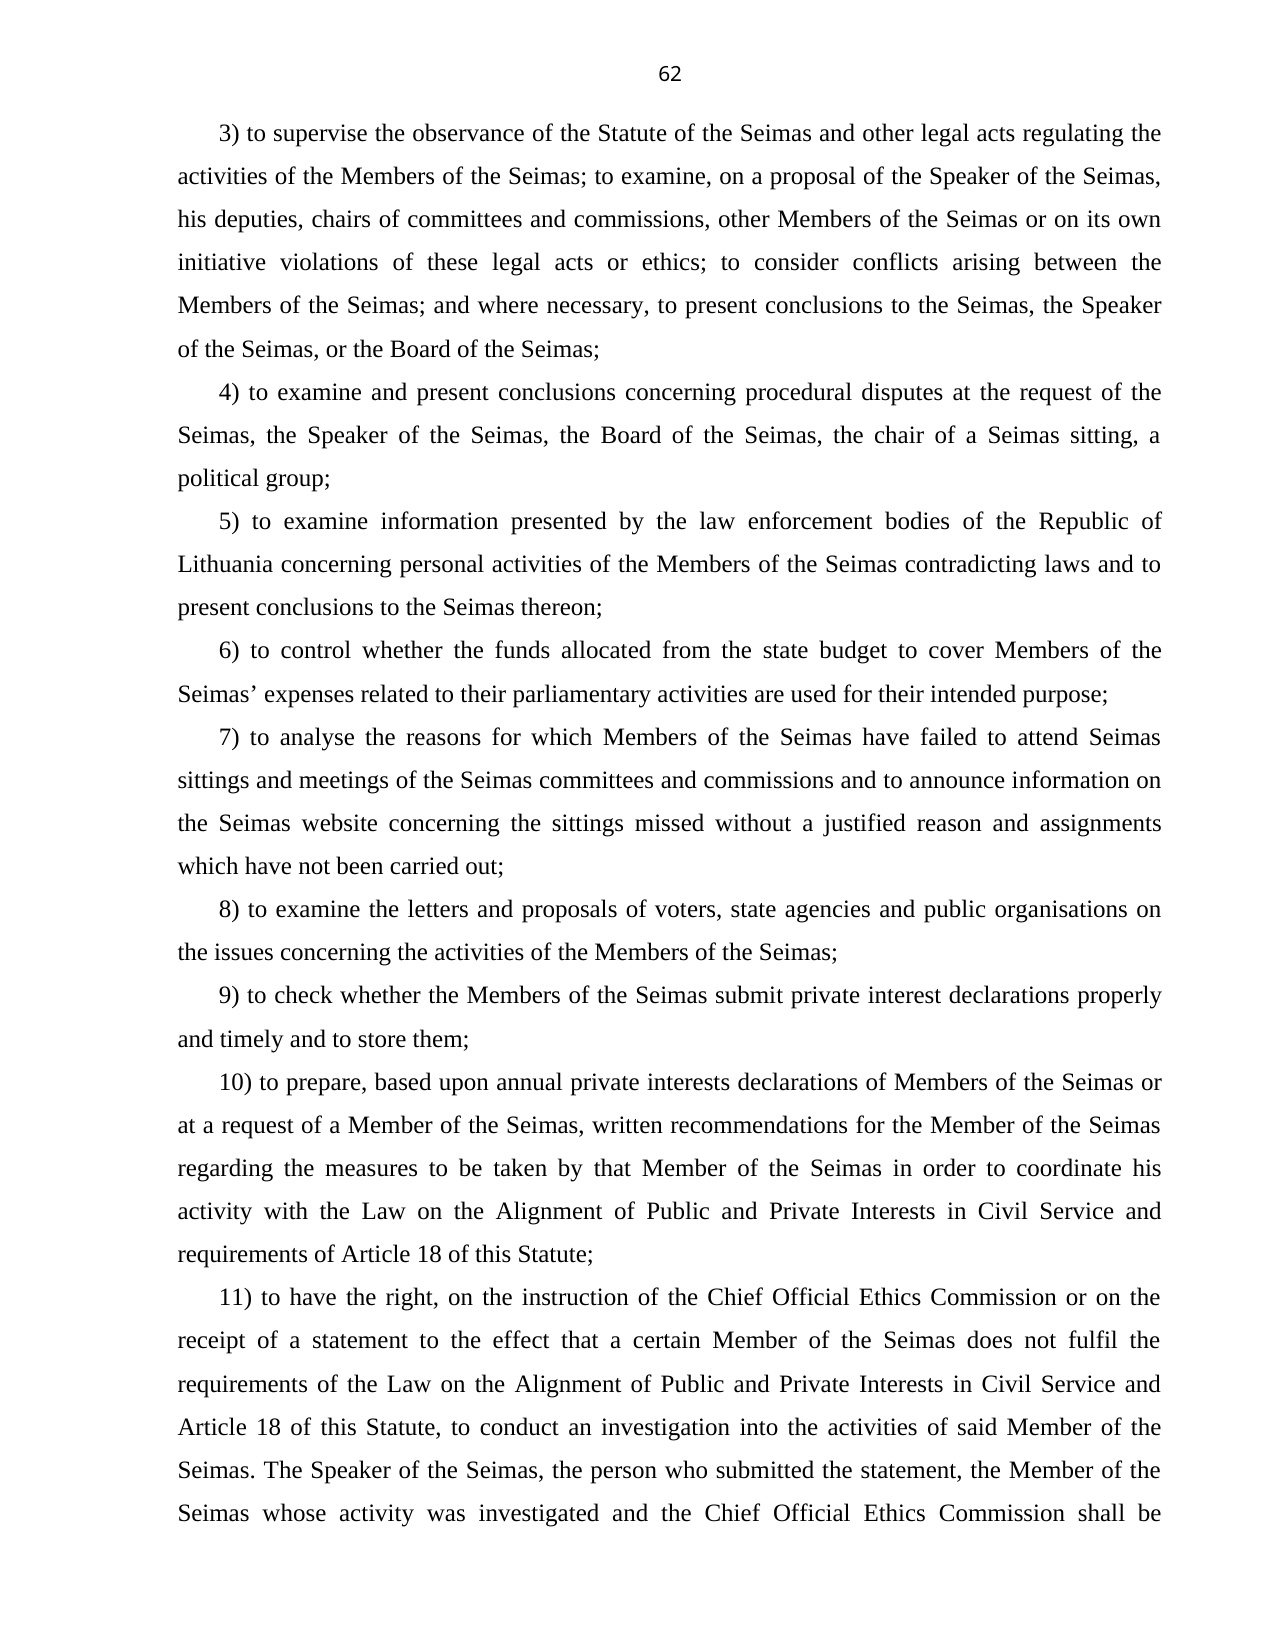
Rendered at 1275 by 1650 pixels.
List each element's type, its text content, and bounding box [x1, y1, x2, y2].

text 6) to control whether the funds allocated from the state budget to cover Members of the Seimas’ expenses related to their parliamentary activities are used for their intended purpose; [177, 636, 1163, 707]
text 5) to examine information presented by the law enforcement bodies of the Republic of Lithuania concerning personal activities of the Members of the Seimas contradicting laws and to present conclusions to the Seimas thereon; [177, 506, 1163, 621]
text 11) to have the right, on the instruction of the Chief Official Ethics Commission or on the receipt of a statement to the effect that a certain Member of the Seimas does not fulfil the requirements of the Law on the Alignment of Public and Private Interests in Civil Service and Article 18 of this Statute, to conduct an investigation into the activities of said Member of the Seimas. The Speaker of the Seimas, the person who submitted the statement, the Member of the Seimas whose activity was investigated and the Chief Official Ethics Commission shall be [177, 1282, 1163, 1527]
text 4) to examine and present conclusions concerning procedural disputes at the request of the Seimas, the Speaker of the Seimas, the Board of the Seimas, the chair of a Seimas sitting, a political group; [177, 377, 1163, 492]
text 10) to prepare, based upon annual private interests declarations of Members of the Seimas or at a request of a Member of the Seimas, written recommendations for the Member of the Seimas regarding the measures to be taken by that Member of the Seimas in order to coordinate his activity with the Law on the Alignment of Public and Private Interests in Civil Service and requirements of Article 18 of this Statute; [177, 1067, 1163, 1268]
text 8) to examine the letters and proposals of voters, state agencies and public organisations on the issues concerning the activities of the Members of the Seimas; [177, 894, 1163, 966]
text 7) to analyse the reasons for which Members of the Seimas have failed to attend Seimas sittings and meetings of the Seimas committees and commissions and to announce information on the Seimas website concerning the sittings missed without a justified reason and assignments which have not been carried out; [177, 722, 1163, 880]
text 9) to check whether the Members of the Seimas submit private interest declarations properly and timely and to store them; [177, 981, 1163, 1052]
text 3) to supervise the observance of the Statute of the Seimas and other legal acts regulating the activities of the Members of the Seimas; to examine, on a proposal of the Speaker of the Seimas, his deputies, chairs of committees and commissions, other Members of the Seimas or on its own initiative violations of these legal acts or ethics; to consider conflicts arising between the Members of the Seimas; and where necessary, to present conclusions to the Seimas, the Speaker of the Seimas, or the Board of the Seimas; [177, 118, 1163, 362]
